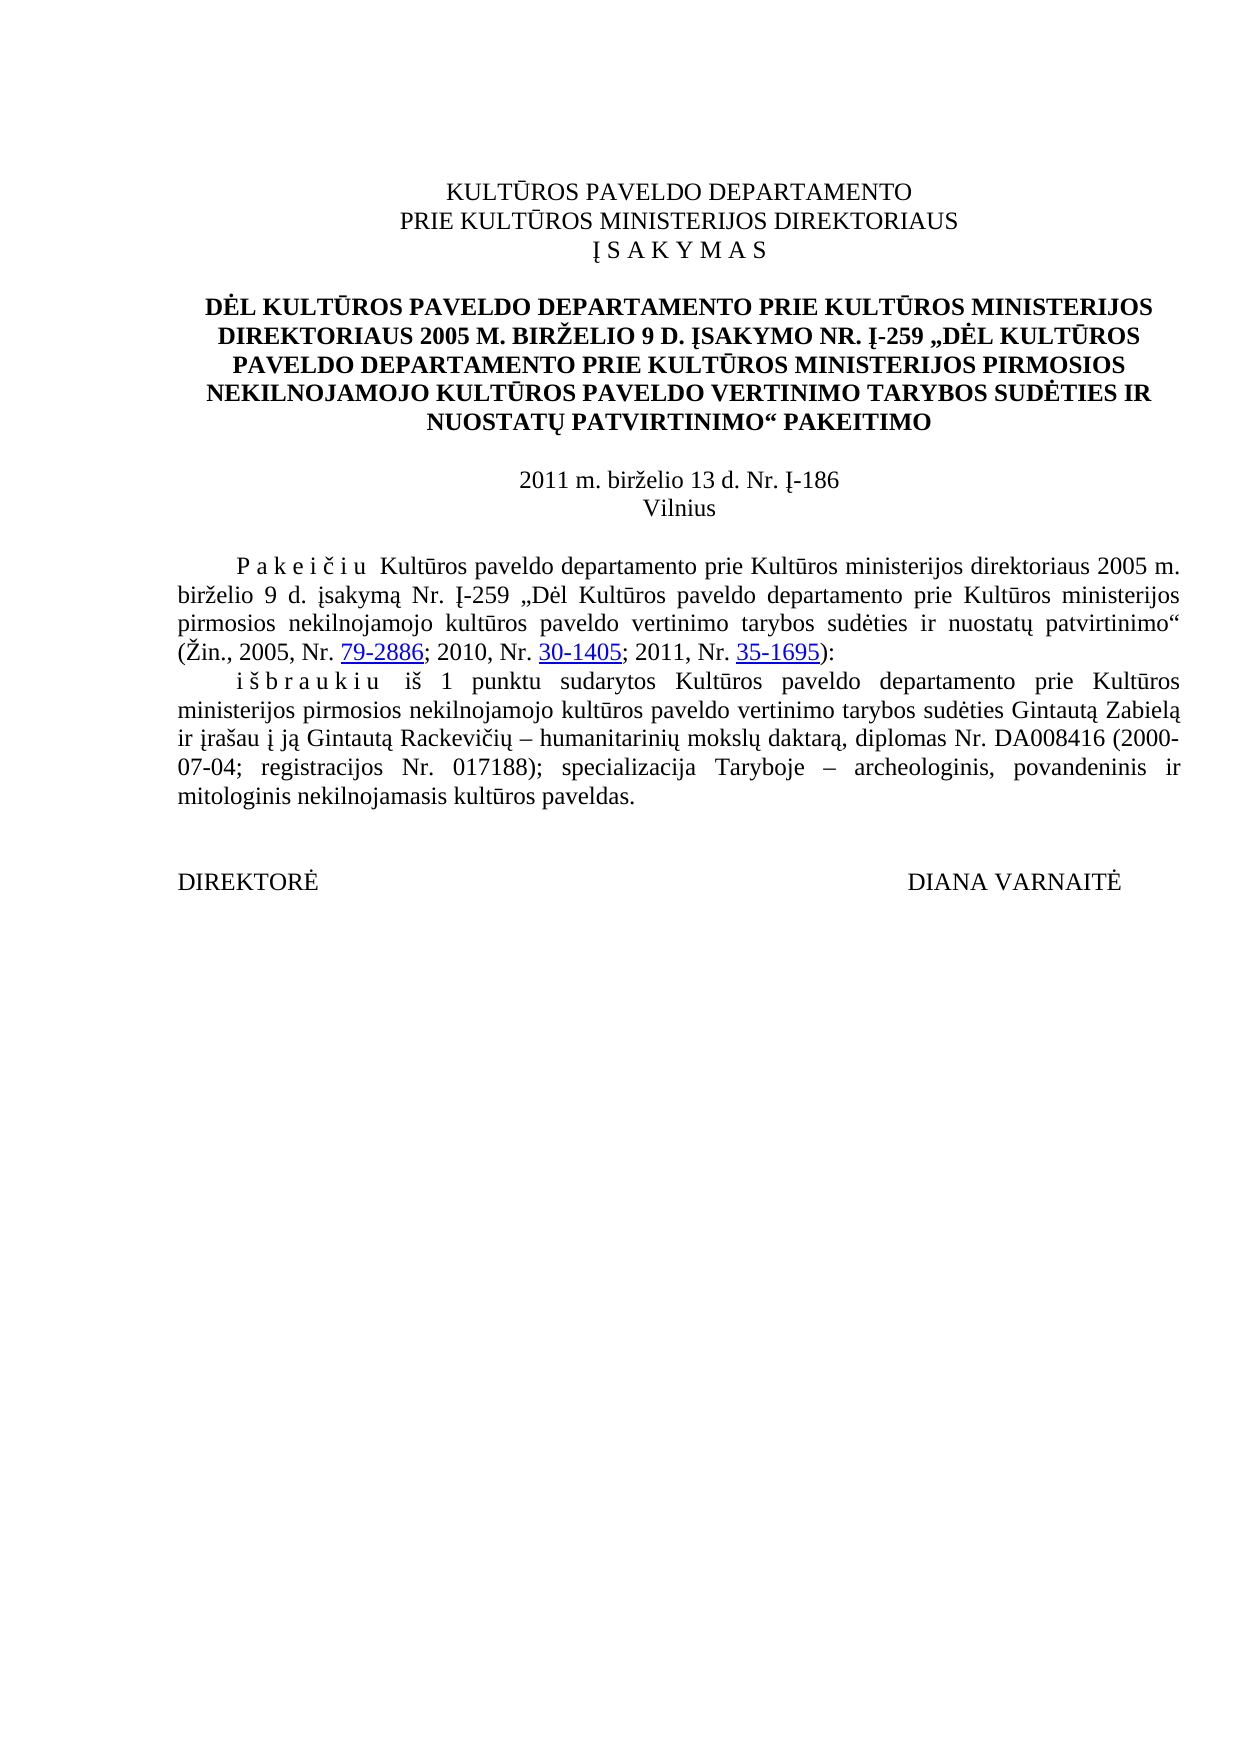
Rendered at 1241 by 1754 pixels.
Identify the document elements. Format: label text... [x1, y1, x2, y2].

text Direktorė Diana Varnaitė [177, 867, 1181, 896]
text DĖL KULTŪROS PAVELDO DEPARTAMENTO PRIE KULTŪROS MINISTERIJOS DIREKTORIAUS 2005 M. BIRŽELIO 9 D. ĮSAKYMO Nr. Į-259 „DĖL KULTŪROS PAVELDO DEPARTAMENTO PRIE KULTŪROS MINISTERIJOS PIRMOSIOS NEKILNOJAMOJO KULTŪROS PAVELDO VERTINIMO TARYBOS SUDĖTIES IR NUOSTATŲ PATVIRTINIMO“ PAKEITIMO [177, 292, 1181, 436]
text PRIE KULTŪROS MINISTERIJOS DIREKTORIAUS [177, 206, 1181, 235]
text 2011 m. birželio 13 d. Nr. Į-186 [177, 465, 1181, 493]
text KULTŪROS PAVELDO DEPARTAMENTO [177, 177, 1181, 206]
text ĮSAKYMAS [177, 235, 1181, 263]
text Pakeičiu Kultūros paveldo departamento prie Kultūros ministerijos direktoriaus 2005 m. birželio 9 d. įsakymą Nr. Į-259 „Dėl Kultūros paveldo departamento prie Kultūros ministerijos pirmosios nekilnojamojo kultūros paveldo vertinimo tarybos sudėties ir nuostatų patvirtinimo“ (Žin., 2005, Nr. 79-2886; 2010, Nr. 30-1405; 2011, Nr. 35-1695): [177, 551, 1181, 666]
text išbraukiu iš 1 punktu sudarytos Kultūros paveldo departamento prie Kultūros ministerijos pirmosios nekilnojamojo kultūros paveldo vertinimo tarybos sudėties Gintautą Zabielą ir įrašau į ją Gintautą Rackevičių – humanitarinių mokslų daktarą, diplomas Nr. DA008416 (2000-07-04; registracijos Nr. 017188); specializacija Taryboje – archeologinis, povandeninis ir mitologinis nekilnojamasis kultūros paveldas. [177, 666, 1181, 810]
text Vilnius [177, 493, 1181, 522]
